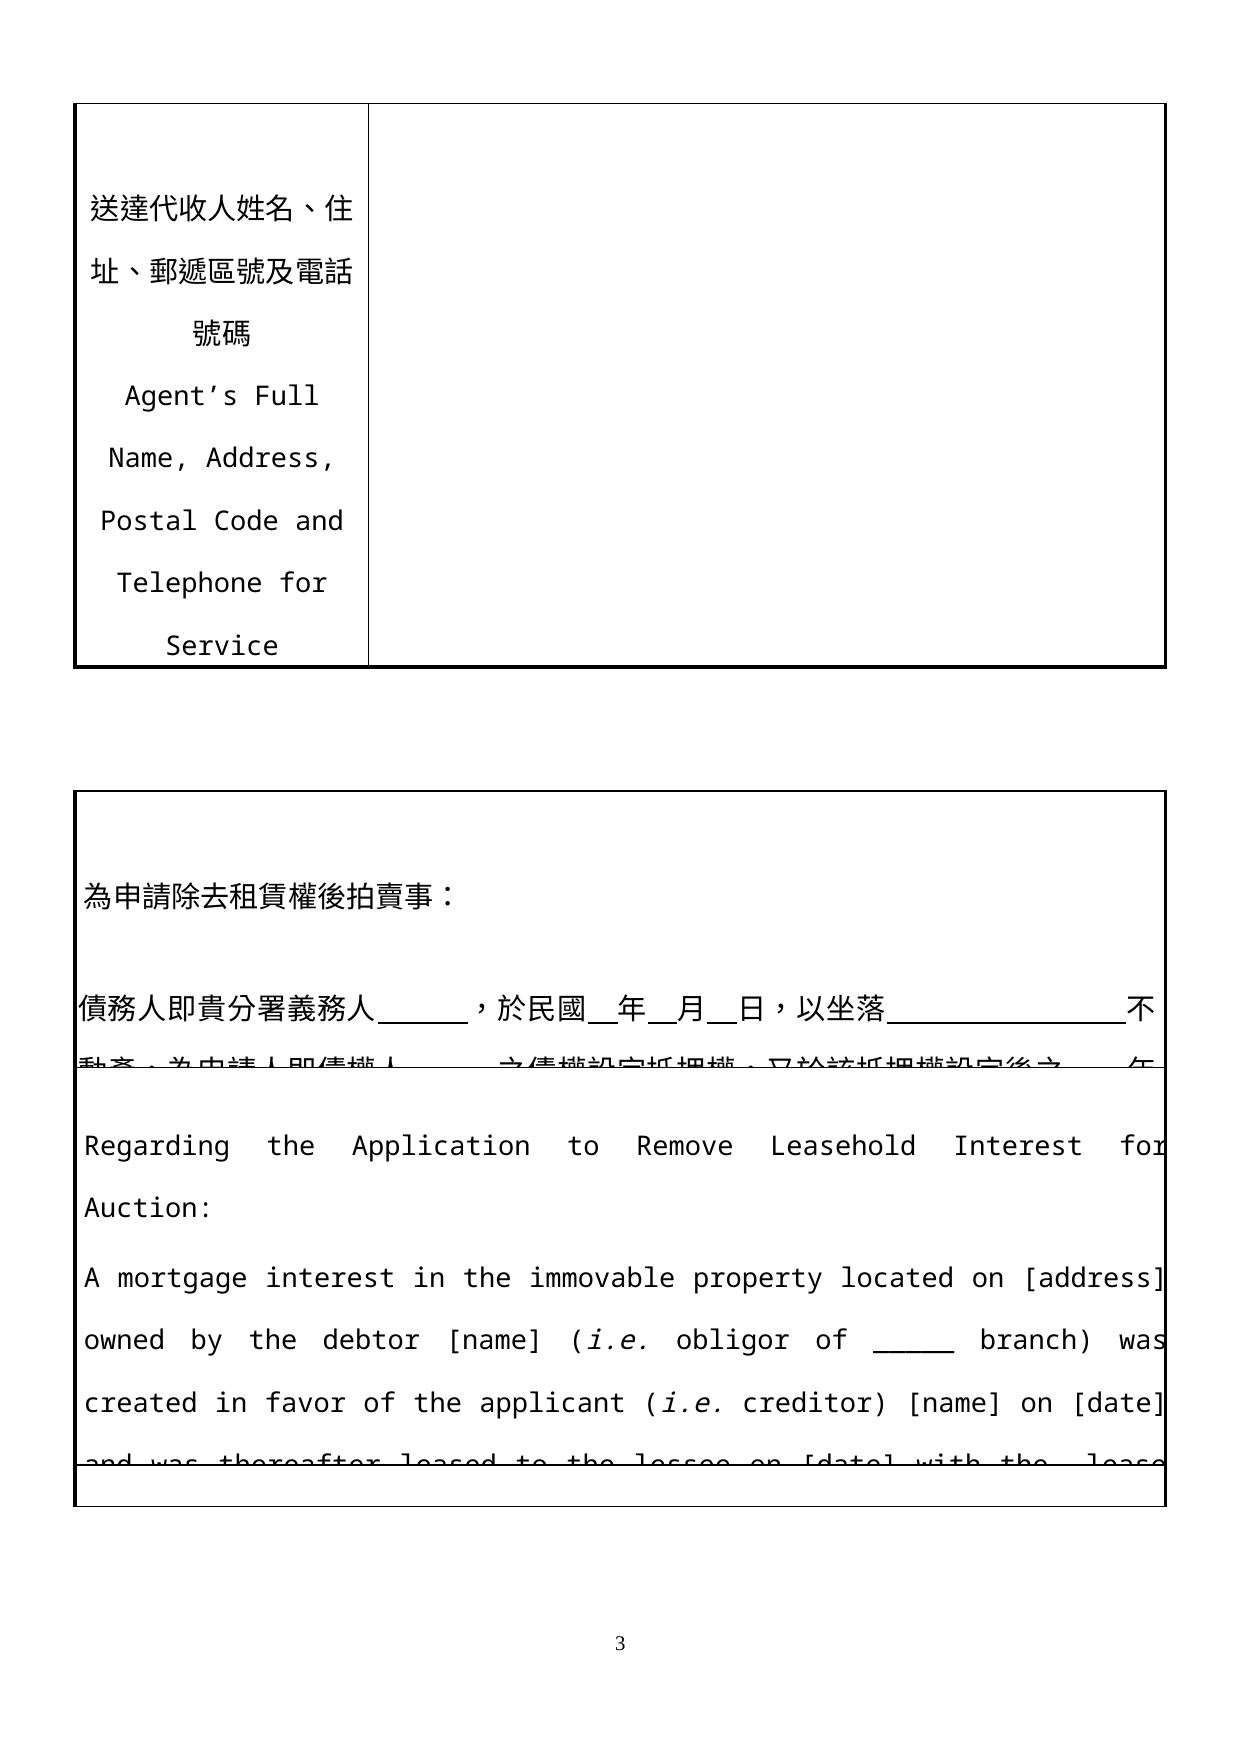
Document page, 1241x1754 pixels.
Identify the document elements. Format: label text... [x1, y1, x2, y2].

table_cell Regarding the Application to Remove Leasehold Interest for Auction: A mortgage interest in the immovable property located on [address] owned by the debtor [name] (i.e. obligor of _____ branch) was created in favor of the applicant (i.e. creditor) [name] on [date] and was thereafter leased to the lessee on [date] with the lease duration from [commencement date] to [termination date]. This immovable property has been auctioned at the auction floor price of NT$[*] on [date]; the immovable property was not auctioned off. It is clear that the leasehold interest negatively affects the applicant’s mortgage right in the immovable property. Thus, the applicant applies to this branch, wishing to remove the leasehold interest prior to the next auction, sothe applicant’s rights can be protected. [77, 1068, 1164, 1464]
table_cell [369, 104, 1164, 665]
table_cell 送達代收人姓名、住址、郵遞區號及電話號碼 Agent’s Full Name, Address, Postal Code and Telephone for Service [77, 104, 368, 665]
table_header 為申請除去租賃權後拍賣事： 債務人即貴分署義務人 ，於民國 年 月 日，以坐落 不動產，為申請人即債權人 之債權設定抵押權，又於該抵押權設定後之 年 月 日，將該不動產出租與相對人即承租人 ，租期自 年 月 日起至 年 月 日止。而此項不動產經貴分署以底價 元，定於 年 月 日拍賣，無人應買，上述租賃關係顯已影響其抵押權。為此申請貴分署將此項租賃關係除去後再為拍賣，以維申請人權益。 [77, 792, 1164, 1066]
table_cell 此 致 [77, 1466, 1164, 1506]
